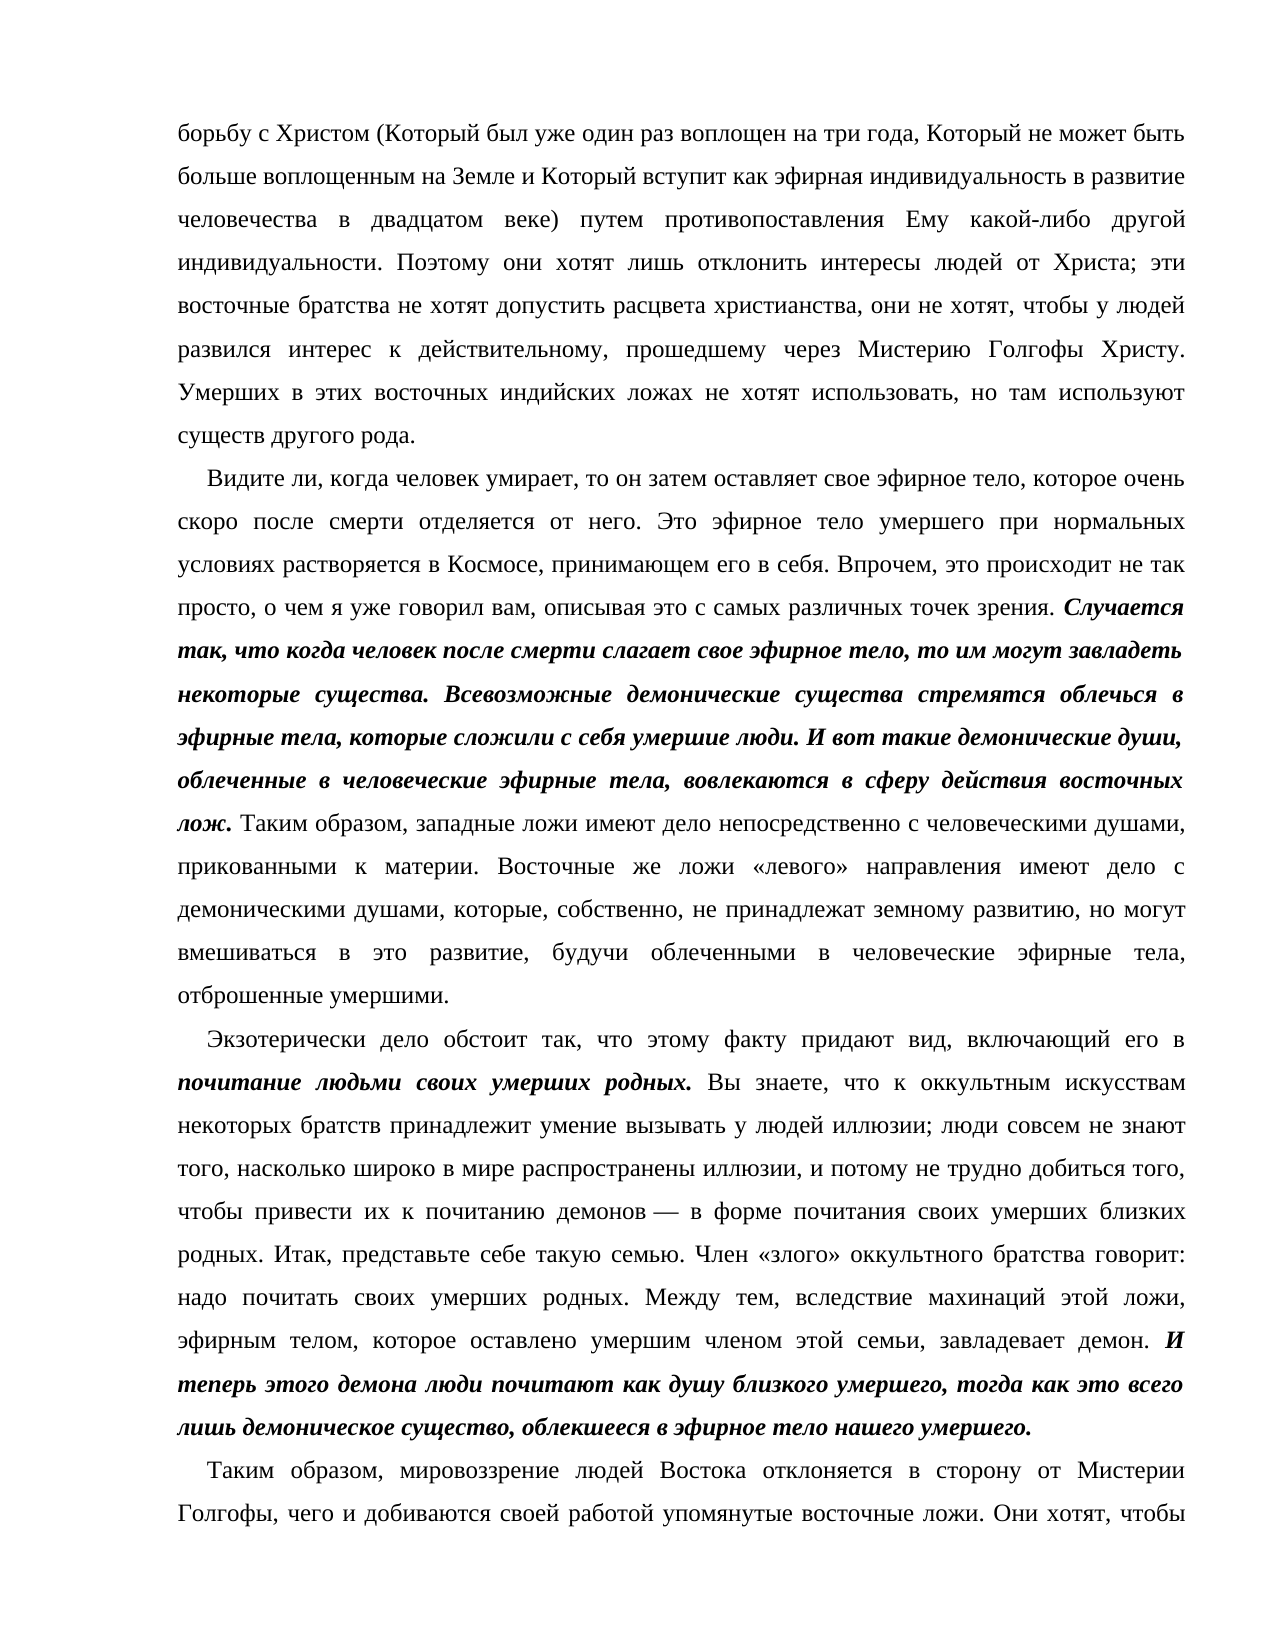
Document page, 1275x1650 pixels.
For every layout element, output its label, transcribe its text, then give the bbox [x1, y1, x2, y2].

text борьбу с Христом (Который был уже один раз воплощен на три года, Который не может быть больше воплощенным на Земле и Который вступит как эфирная индивидуальность в развитие человечества в двадцатом веке) путем противопоставления Ему какой-либо другой индивидуальности. Поэтому они хотят лишь отклонить интересы людей от Христа; эти восточные братства не хотят допустить расцвета христианства, они не хотят, чтобы у людей развился интерес к действительному, прошедшему через Мистерию Голгофы Христу. Умерших в этих восточных индийских ложах не хотят использовать, но там используют существ другого рода. [177, 118, 1186, 449]
text Экзотерически дело обстоит так, что этому факту придают вид, включающий его в почитание людьми своих умерших родных. Вы знаете, что к оккультным искусствам некоторых братств принадлежит умение вызывать у людей иллюзии; люди совсем не знают того, насколько широко в мире распространены иллюзии, и потому не трудно добиться того, чтобы привести их к почитанию демонов — в форме почитания своих умерших близких родных. Итак, представьте себе такую семью. Член «злого» оккультного братства говорит: надо почитать своих умерших родных. Между тем, вследствие махинаций этой ложи, эфирным телом, которое оставлено умершим членом этой семьи, завладевает демон. И теперь этого демона люди почитают как душу близкого умершего, тогда как это всего лишь демоническое существо, облекшееся в эфирное тело нашего умершего. [177, 1024, 1186, 1441]
text Таким образом, мировоззрение людей Востока отклоняется в сторону от Мистерии Голгофы, чего и добиваются своей работой упомянутые восточные ложи. Они хотят, чтобы [177, 1455, 1186, 1527]
text Видите ли, когда человек умирает, то он затем оставляет свое эфирное тело, которое очень скоро после смерти отделяется от него. Это эфирное тело умершего при нормальных условиях растворяется в Космосе, принимающем его в себя. Впрочем, это происходит не так просто, о чем я уже говорил вам, описывая это с самых различных точек зрения. Случается так, что когда человек после смерти слагает свое эфирное тело, то им могут завладеть некоторые существа. Всевозможные демонические существа стремятся облечься в эфирные тела, которые сложили с себя умершие люди. И вот такие демонические души, облеченные в человеческие эфирные тела, вовлекаются в сферу действия восточных лож. Таким образом, западные ложи имеют дело непосредственно с человеческими душами, прикованными к материи. Восточные же ложи «левого» направления имеют дело с демоническими душами, которые, собственно, не принадлежат земному развитию, но могут вмешиваться в это развитие, будучи облеченными в человеческие эфирные тела, отброшенные умершими. [177, 463, 1186, 1009]
